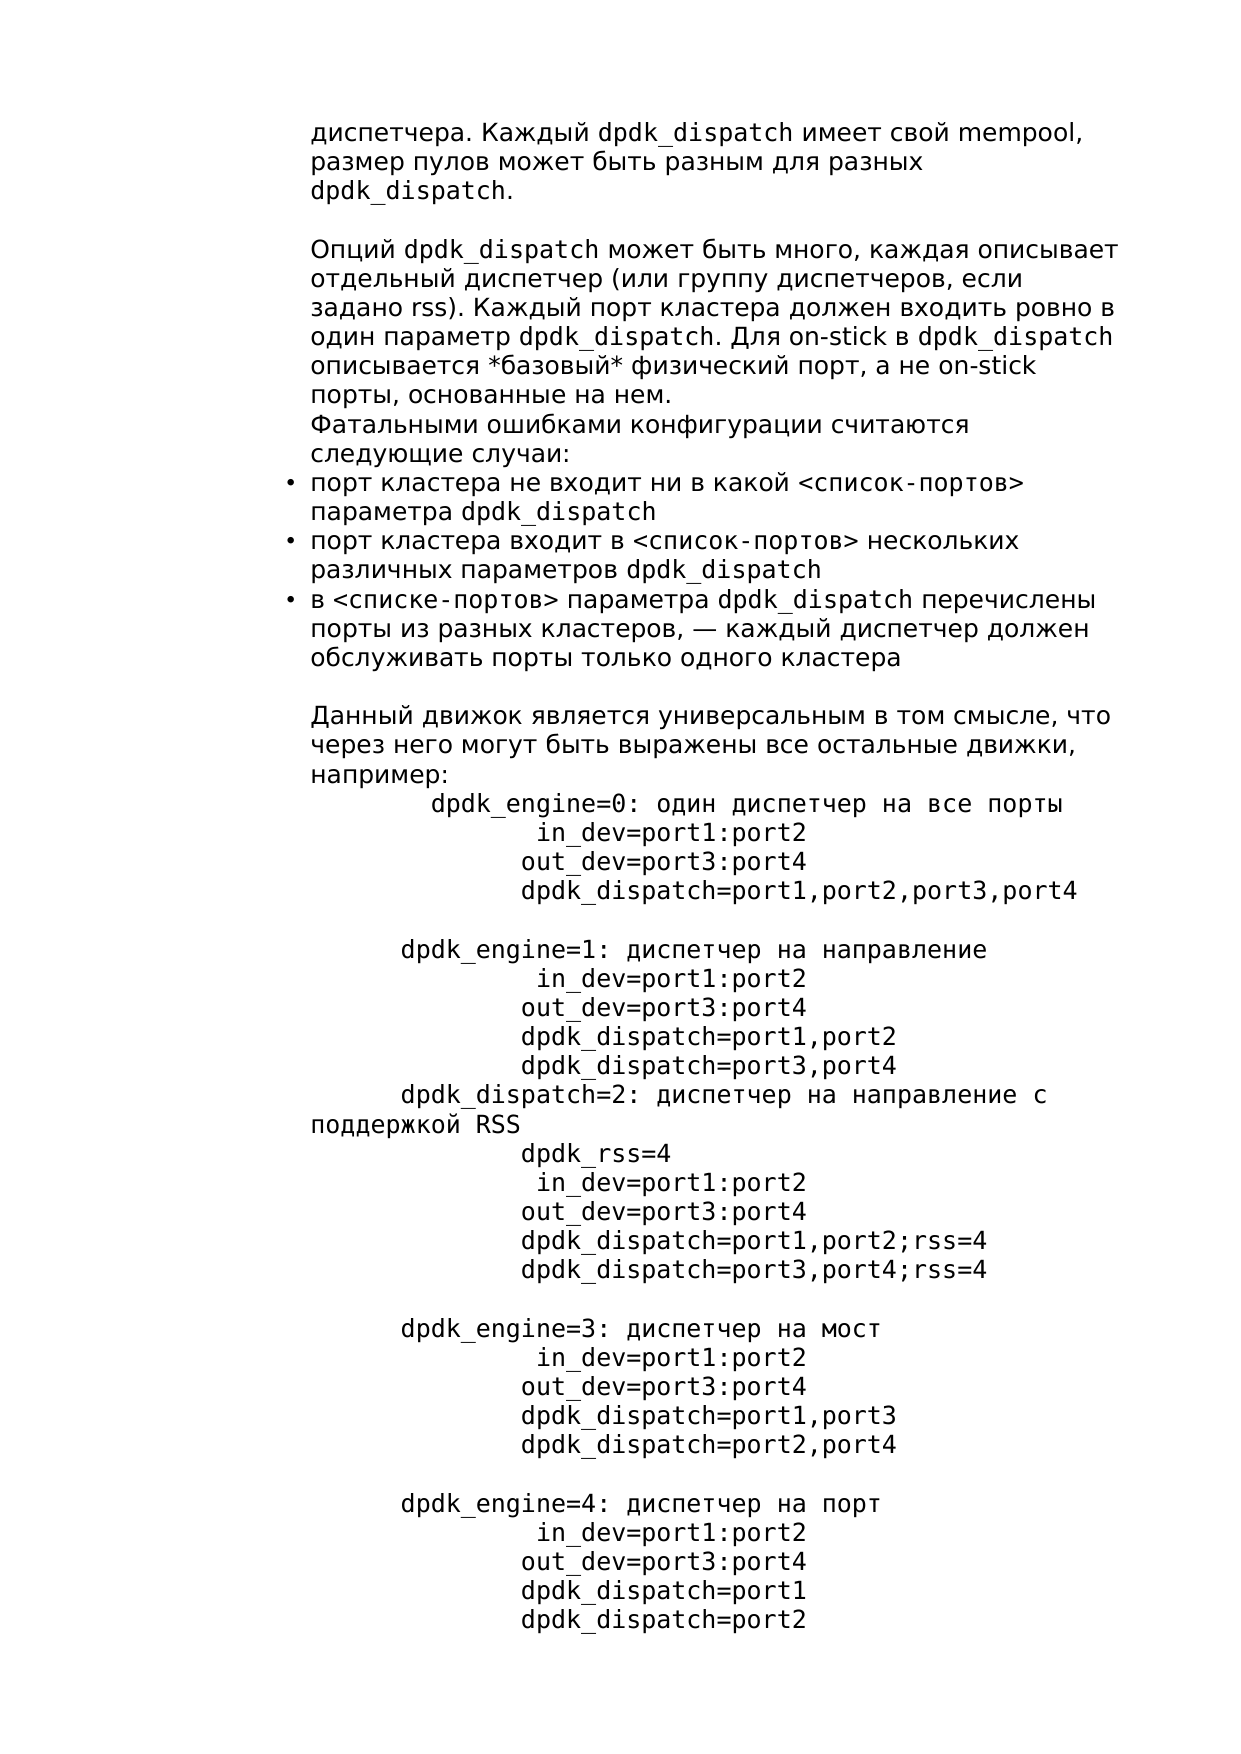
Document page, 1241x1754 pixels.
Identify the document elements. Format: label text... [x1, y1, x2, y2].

list порт кластера входит в <список-портов> нескольких различных параметров dpdk_dispatch [295, 526, 1122, 585]
list dpdk_engine=0: один диспетчер на все порты in_dev=port1:port2 out_dev=port3:port4 dpdk_dispatch=port1,port2,port3,port4 dpdk_engine=1: диспетчер на направление in_dev=port1:port2 out_dev=port3:port4 dpdk_dispatch=port1,port2 dpdk_dispatch=port3,port4 dpdk_dispatch=2: диспетчер на направление c поддержкой RSS dpdk_rss=4 in_dev=port1:port2 out_dev=port3:port4 dpdk_dispatch=port1,port2;rss=4 dpdk_dispatch=port3,port4;rss=4 dpdk_engine=3: диспетчер на мост in_dev=port1:port2 out_dev=port3:port4 dpdk_dispatch=port1,port3 dpdk_dispatch=port2,port4 dpdk_engine=4: диспетчер на порт in_dev=port1:port2 out_dev=port3:port4 dpdk_dispatch=port1 dpdk_dispatch=port2 [295, 789, 1122, 1635]
list порт кластера не входит ни в какой <список-портов> параметра dpdk_dispatch [295, 468, 1122, 526]
list диспетчера. Каждый dpdk_dispatch имеет свой mempool, размер пулов может быть разным для разных dpdk_dispatch. Опций dpdk_dispatch может быть много, каждая описывает отдельный диспетчер (или группу диспетчеров, если задано rss). Каждый порт кластера должен входить ровно в один параметр dpdk_dispatch. Для on-stick в dpdk_dispatch описывается *базовый* физический порт, а не on-stick порты, основанные на нем. Фатальными ошибками конфигурации считаются следующие случаи: [295, 118, 1122, 468]
list в <списке-портов> параметра dpdk_dispatch перечислены порты из разных кластеров, — каждый диспетчер должен обслуживать порты только одного кластера Данный движок является универсальным в том смысле, что через него могут быть выражены все остальные движки, например: [295, 585, 1122, 789]
